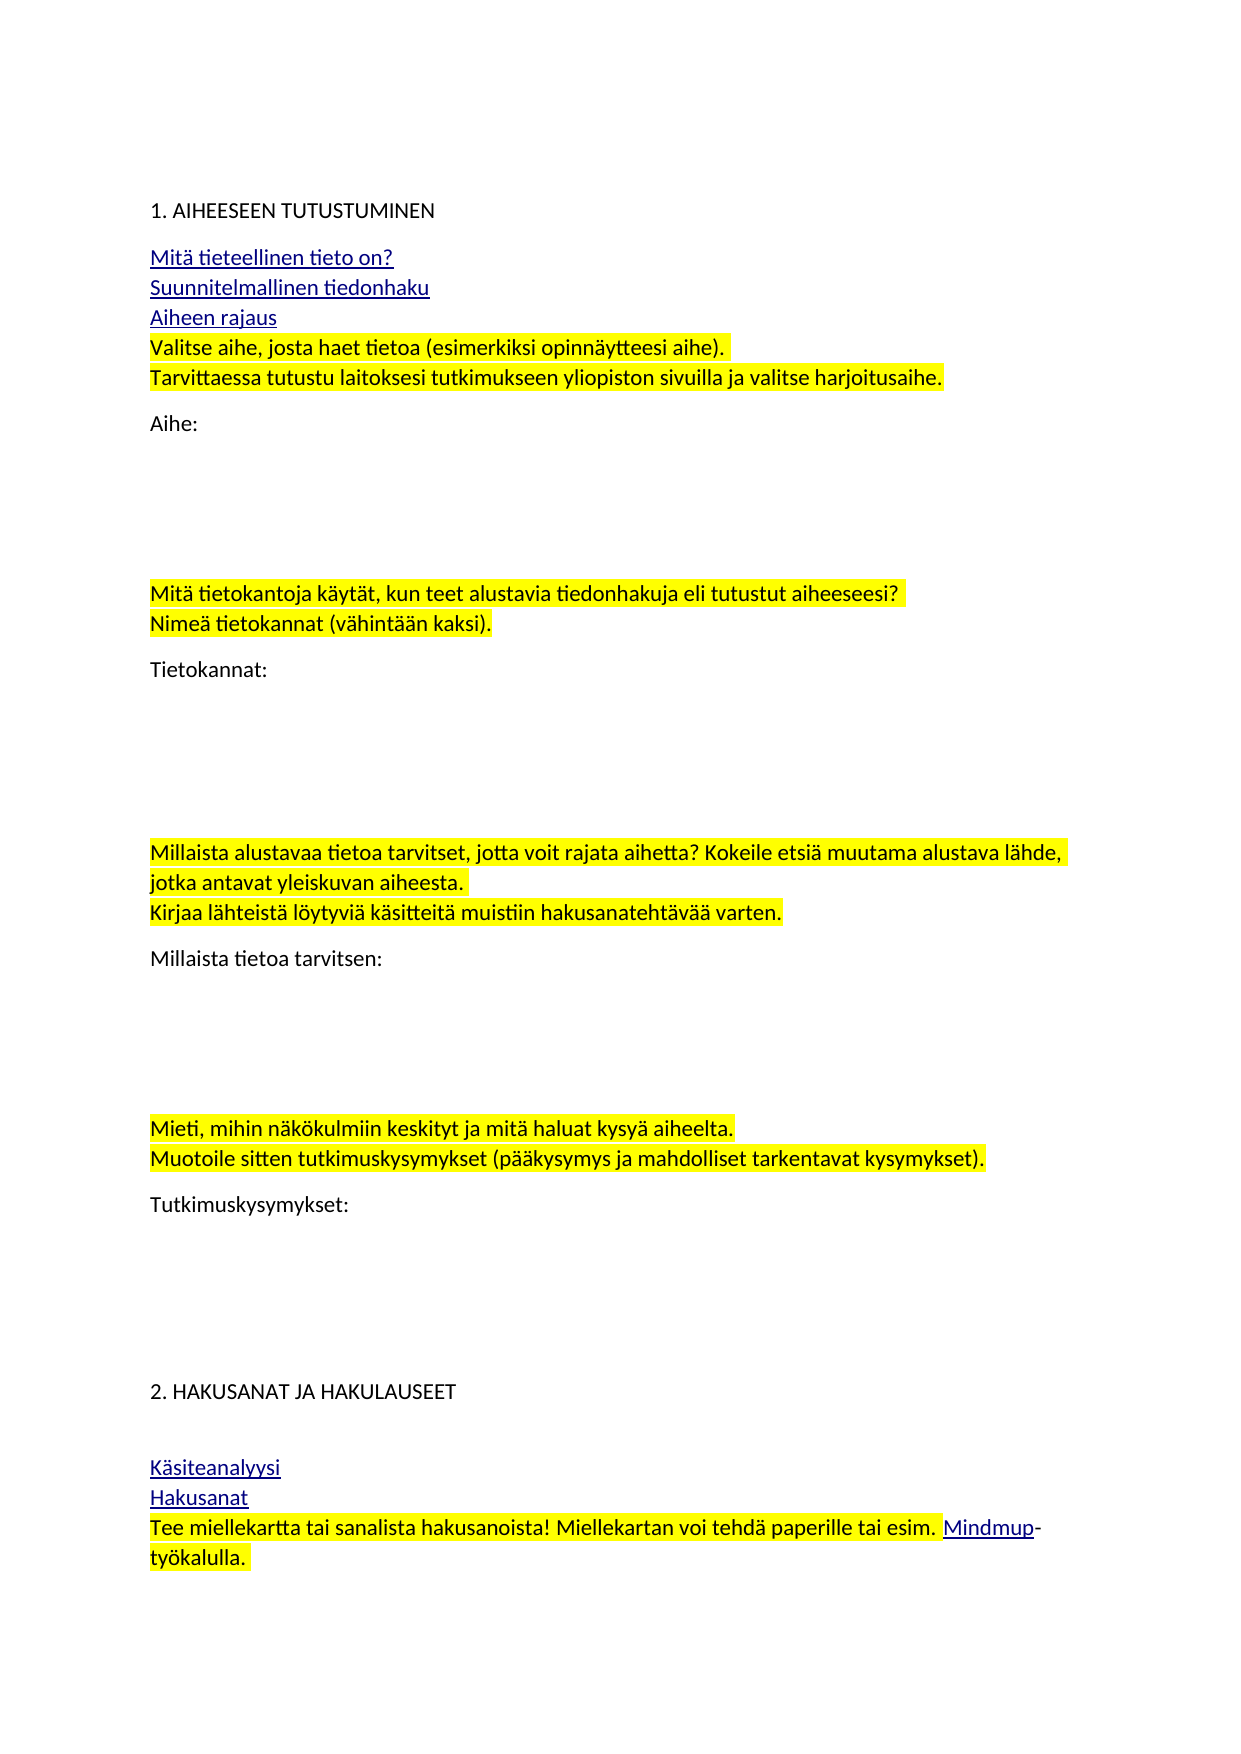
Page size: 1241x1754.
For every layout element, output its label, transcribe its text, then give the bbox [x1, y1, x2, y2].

text Millaista tietoa tarvitsen: [150, 944, 1090, 972]
text Mitä tieteellinen tieto on? Suunnitelmallinen tiedonhaku Aiheen rajaus Valitse aihe, josta haet tietoa (esimerkiksi opinnäytteesi aihe). Tarvittaessa tutustu laitoksesi tutkimukseen yliopiston sivuilla ja valitse harjoitusaihe. [150, 243, 1090, 391]
text 1. AIHEESEEN TUTUSTUMINEN [150, 197, 1090, 224]
text Tietokannat: [150, 655, 1090, 683]
text Käsiteanalyysi Hakusanat Tee miellekartta tai sanalista hakusanoista! Miellekartan voi tehdä paperille tai esim. Mindmup-työkalulla. [150, 1423, 1090, 1571]
text Aihe: [150, 409, 1090, 437]
text Tutkimuskysymykset: [150, 1191, 1090, 1218]
text 2. HAKUSANAT JA HAKULAUSEET [150, 1377, 1090, 1405]
text Mitä tietokantoja käytät, kun teet alustavia tiedonhakuja eli tutustut aiheeseesi? Nimeä tietokannat (vähintään kaksi). [150, 579, 1090, 637]
text Millaista alustavaa tietoa tarvitset, jotta voit rajata aihetta? Kokeile etsiä muutama alustava lähde, jotka antavat yleiskuvan aiheesta. Kirjaa lähteistä löytyviä käsitteitä muistiin hakusanatehtävää varten. [150, 748, 1090, 926]
text Mieti, mihin näkökulmiin keskityt ja mitä haluat kysyä aiheelta. Muotoile sitten tutkimuskysymykset (pääkysymys ja mahdolliset tarkentavat kysymykset). [150, 1114, 1090, 1172]
